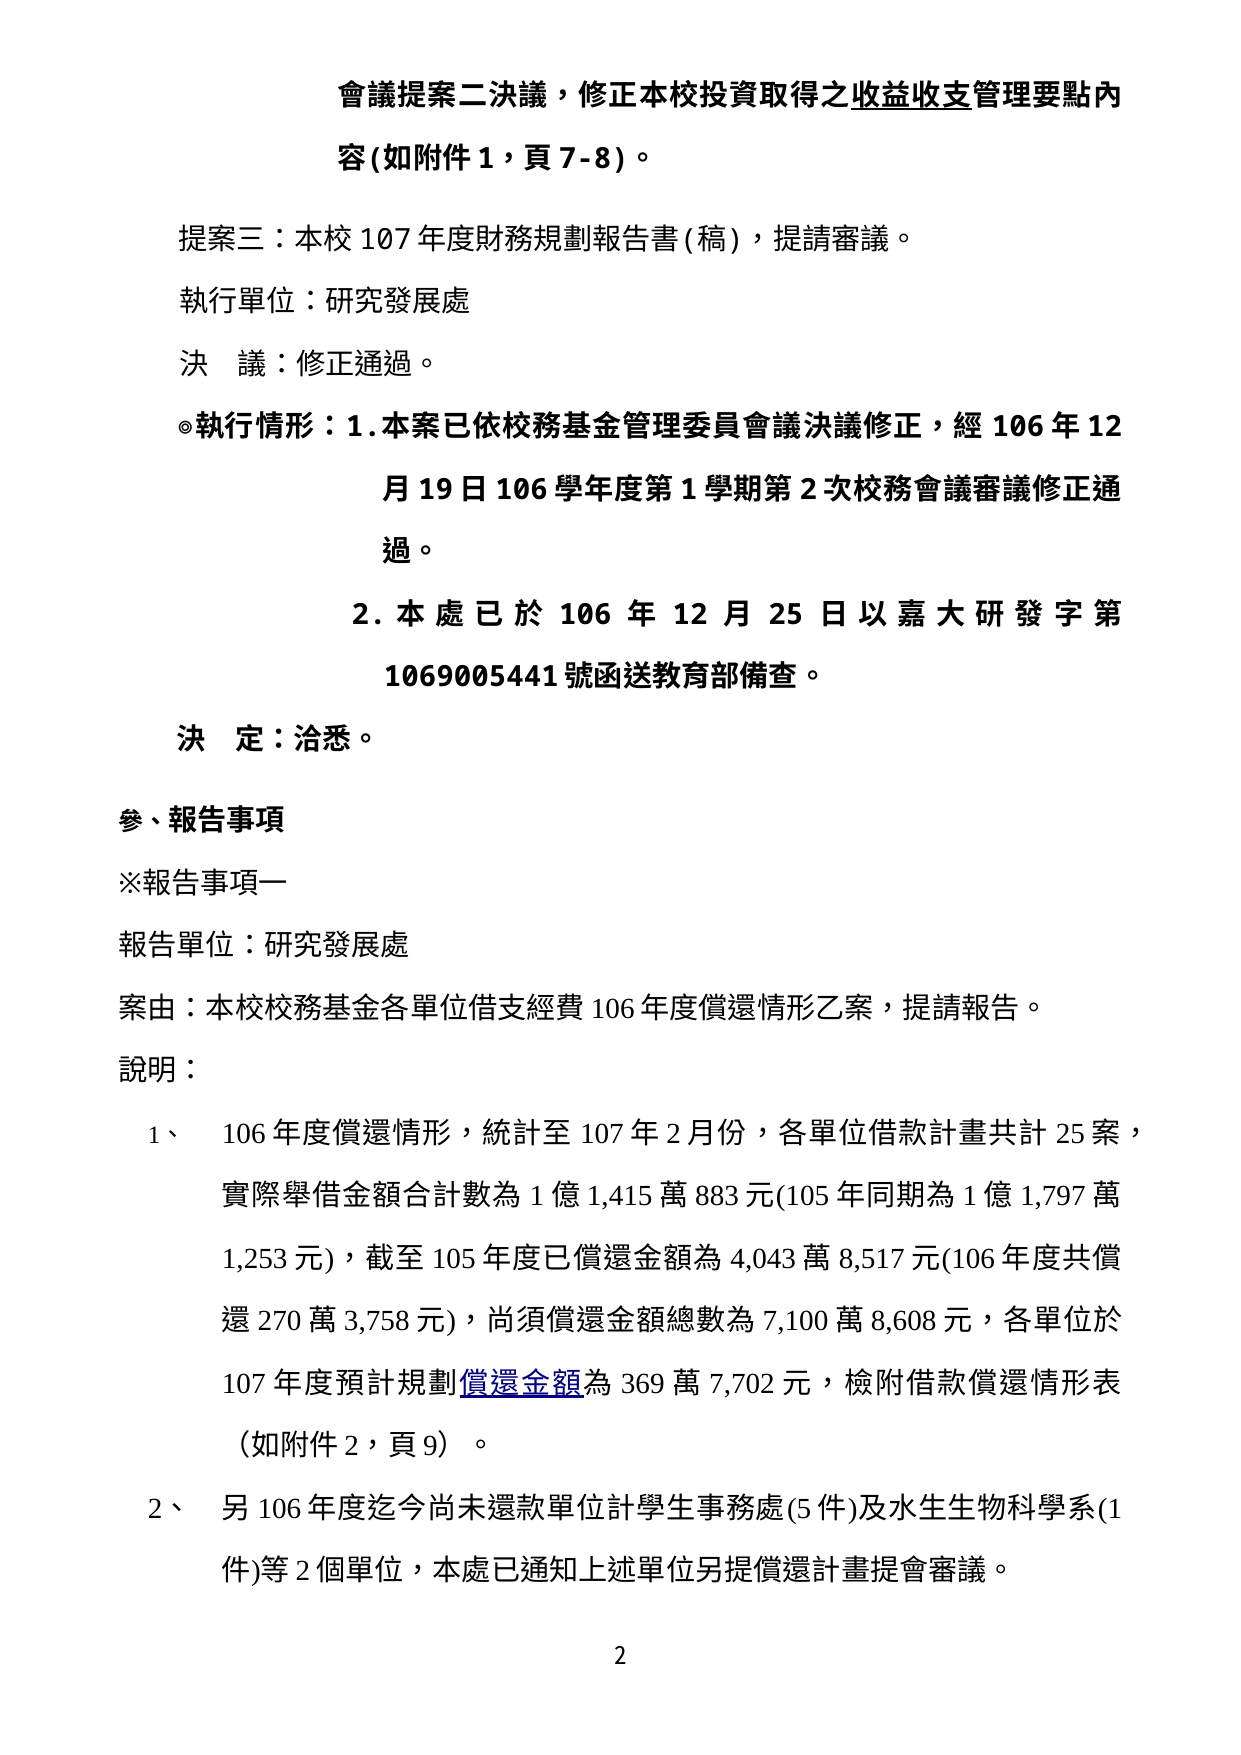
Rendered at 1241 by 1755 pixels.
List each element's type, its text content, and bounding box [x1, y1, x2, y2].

text 報告單位：研究發展處 [118, 901, 1122, 964]
text ◎執行情形：1.本案已依校務基金管理委員會議決議修正，經106年12月19日106學年度第1學期第2次校務會議審議修正通過。 [176, 382, 1122, 570]
text 2.本處已於106年12月25日以嘉大研發字第1069005441號函送教育部備查。 [351, 570, 1122, 695]
text ※報告事項一 [118, 839, 1122, 901]
list 報告事項 [118, 776, 1122, 839]
list 另106年度迄今尚未還款單位計學生事務處(5件)及水生生物科學系(1件)等2個單位，本處已通知上述單位另提償還計畫提會審議。 [148, 1464, 1122, 1589]
text 案由：本校校務基金各單位借支經費106年度償還情形乙案，提請報告。 [118, 964, 1122, 1026]
text 會議提案二決議，修正本校投資取得之收益收支管理要點內容(如附件1，頁7-8)。 [176, 51, 1122, 176]
text 執行單位：研究發展處 [179, 257, 1122, 320]
text 說明： [118, 1026, 1122, 1089]
text 決 議：修正通過。 [179, 320, 1122, 382]
list 106年度償還情形，統計至107年2月份，各單位借款計畫共計25案，實際舉借金額合計數為1億1,415萬883元(105年同期為1億1,797萬1,253元)，截至105年度已償還金額為4,043萬8,517元(106年度共償還270萬3,758元)，尚須償還金額總數為7,100萬8,608元，各單位於107年度預計規劃償還金額為369萬7,702元，檢附借款償還情形表（如附件2，頁9）。 [148, 1089, 1122, 1464]
text 提案三：本校107年度財務規劃報告書(稿)，提請審議。 [178, 195, 1122, 257]
text 決 定：洽悉。 [176, 695, 1122, 757]
